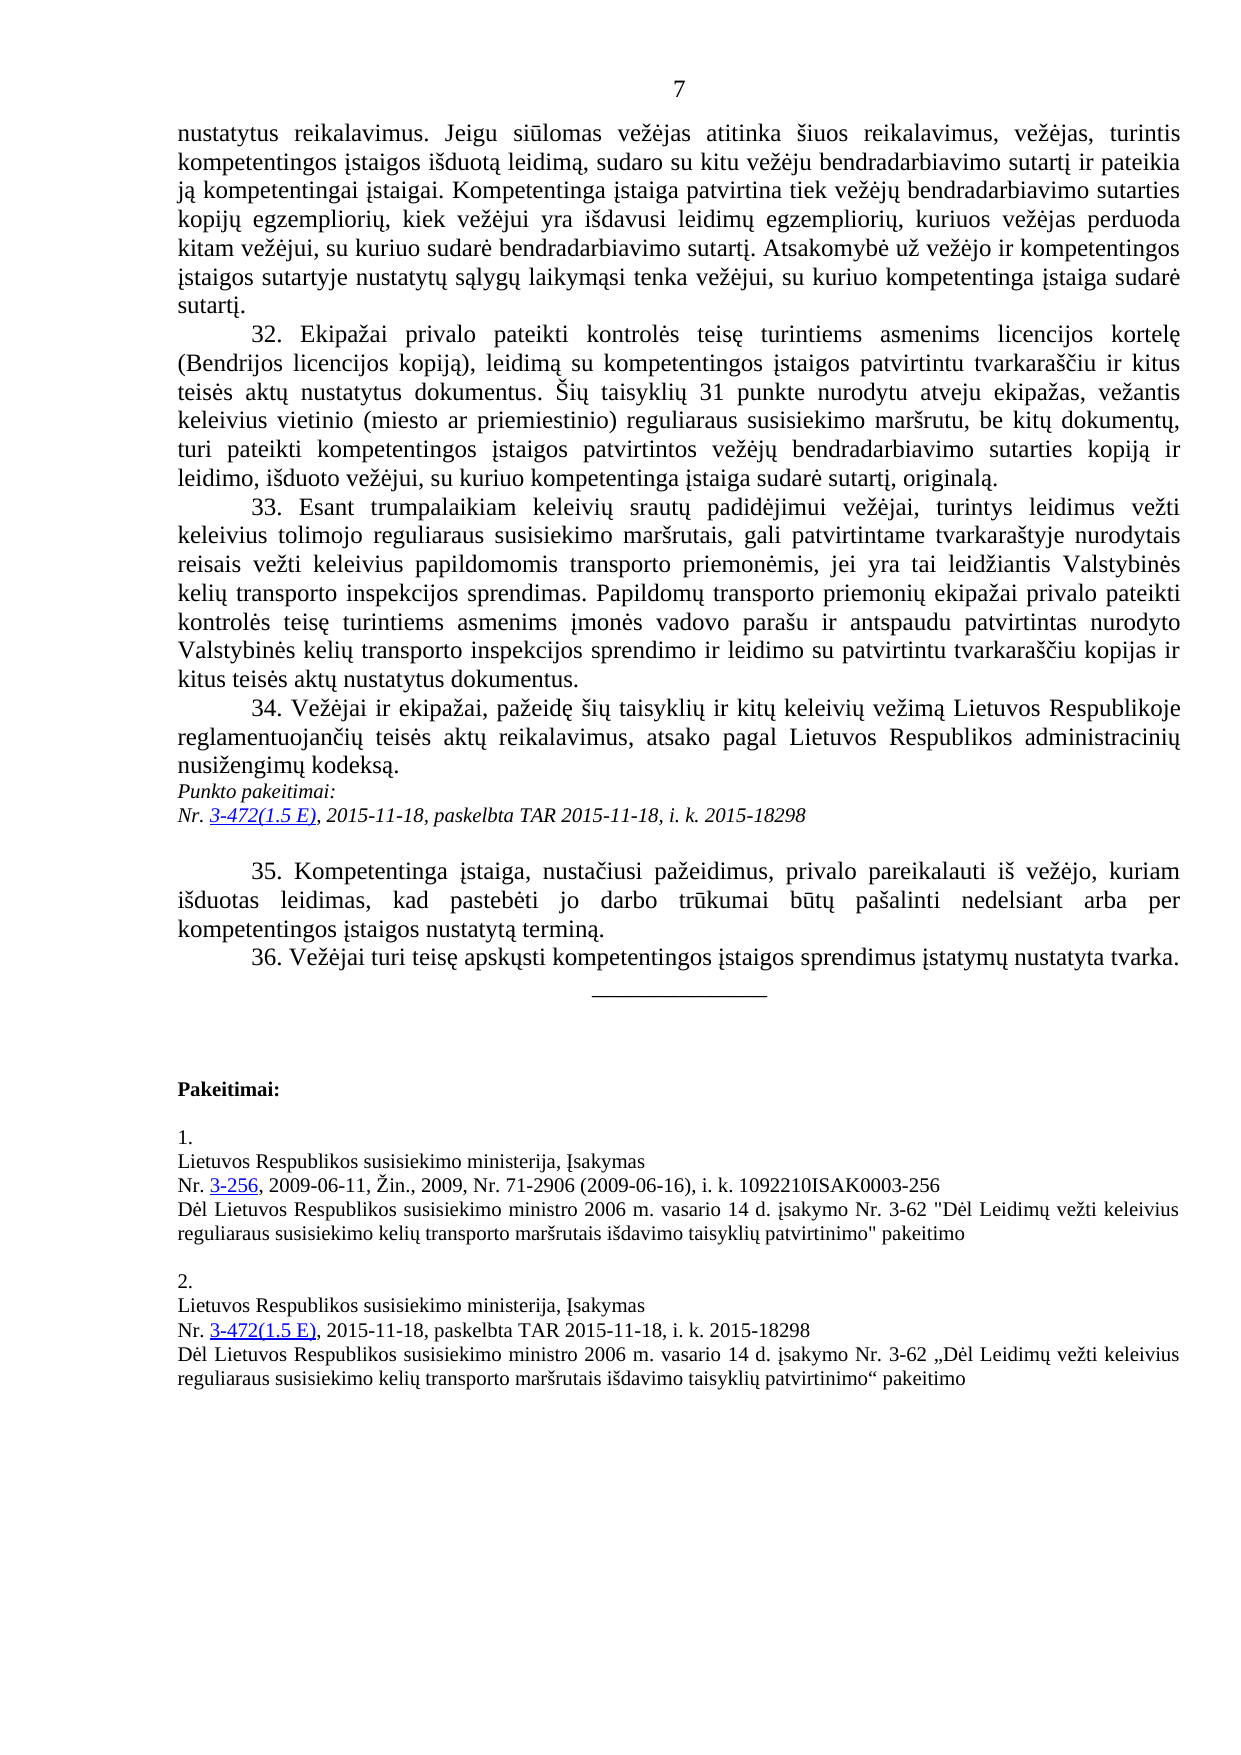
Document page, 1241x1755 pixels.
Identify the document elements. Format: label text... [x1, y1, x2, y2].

text Dėl Lietuvos Respublikos susisiekimo ministro 2006 m. vasario 14 d. įsakymo Nr. 3-62 „Dėl Leidimų vežti keleivius reguliaraus susisiekimo kelių transporto maršrutais išdavimo taisyklių patvirtinimo“ pakeitimo [177, 1342, 1181, 1390]
text Nr. 3-256, 2009-06-11, Žin., 2009, Nr. 71-2906 (2009-06-16), i. k. 1092210ISAK0003-256 [177, 1173, 1181, 1197]
text ______________ [177, 971, 1181, 1000]
text 33. Esant trumpalaikiam keleivių srautų padidėjimui vežėjai, turintys leidimus vežti keleivius tolimojo reguliaraus susisiekimo maršrutais, gali patvirtintame tvarkaraštyje nurodytais reisais vežti keleivius papildomomis transporto priemonėmis, jei yra tai leidžiantis Valstybinės kelių transporto inspekcijos sprendimas. Papildomų transporto priemonių ekipažai privalo pateikti kontrolės teisę turintiems asmenims įmonės vadovo parašu ir antspaudu patvirtintas nurodyto Valstybinės kelių transporto inspekcijos sprendimo ir leidimo su patvirtintu tvarkaraščiu kopijas ir kitus teisės aktų nustatytus dokumentus. [177, 492, 1181, 693]
text Nr. 3-472(1.5 E), 2015-11-18, paskelbta TAR 2015-11-18, i. k. 2015-18298 [177, 803, 1181, 827]
text Dėl Lietuvos Respublikos susisiekimo ministro 2006 m. vasario 14 d. įsakymo Nr. 3-62 "Dėl Leidimų vežti keleivius reguliaraus susisiekimo kelių transporto maršrutais išdavimo taisyklių patvirtinimo" pakeitimo [177, 1197, 1181, 1245]
text 34. Vežėjai ir ekipažai, pažeidę šių taisyklių ir kitų keleivių vežimą Lietuvos Respublikoje reglamentuojančių teisės aktų reikalavimus, atsako pagal Lietuvos Respublikos administracinių nusižengimų kodeksą. [177, 693, 1181, 779]
text Lietuvos Respublikos susisiekimo ministerija, Įsakymas [177, 1293, 1181, 1317]
text nustatytus reikalavimus. Jeigu siūlomas vežėjas atitinka šiuos reikalavimus, vežėjas, turintis kompetentingos įstaigos išduotą leidimą, sudaro su kitu vežėju bendradarbiavimo sutartį ir pateikia ją kompetentingai įstaigai. Kompetentinga įstaiga patvirtina tiek vežėjų bendradarbiavimo sutarties kopijų egzempliorių, kiek vežėjui yra išdavusi leidimų egzempliorių, kuriuos vežėjas perduoda kitam vežėjui, su kuriuo sudarė bendradarbiavimo sutartį. Atsakomybė už vežėjo ir kompetentingos įstaigos sutartyje nustatytų sąlygų laikymąsi tenka vežėjui, su kuriuo kompetentinga įstaiga sudarė sutartį. [177, 118, 1181, 319]
text Lietuvos Respublikos susisiekimo ministerija, Įsakymas [177, 1149, 1181, 1173]
text 32. Ekipažai privalo pateikti kontrolės teisę turintiems asmenims licencijos kortelę (Bendrijos licencijos kopiją), leidimą su kompetentingos įstaigos patvirtintu tvarkaraščiu ir kitus teisės aktų nustatytus dokumentus. Šių taisyklių 31 punkte nurodytu atveju ekipažas, vežantis keleivius vietinio (miesto ar priemiestinio) reguliaraus susisiekimo maršrutu, be kitų dokumentų, turi pateikti kompetentingos įstaigos patvirtintos vežėjų bendradarbiavimo sutarties kopiją ir leidimo, išduoto vežėjui, su kuriuo kompetentinga įstaiga sudarė sutartį, originalą. [177, 319, 1181, 492]
text 2. [177, 1269, 1181, 1293]
text 1. [177, 1125, 1181, 1149]
text Nr. 3-472(1.5 E), 2015-11-18, paskelbta TAR 2015-11-18, i. k. 2015-18298 [177, 1317, 1181, 1342]
text Pakeitimai: [177, 1077, 1181, 1101]
text 35. Kompetentinga įstaiga, nustačiusi pažeidimus, privalo pareikalauti iš vežėjo, kuriam išduotas leidimas, kad pastebėti jo darbo trūkumai būtų pašalinti nedelsiant arba per kompetentingos įstaigos nustatytą terminą. [177, 856, 1181, 942]
text Punkto pakeitimai: [177, 779, 1181, 803]
text 36. Vežėjai turi teisę apskųsti kompetentingos įstaigos sprendimus įstatymų nustatyta tvarka. [177, 942, 1181, 971]
